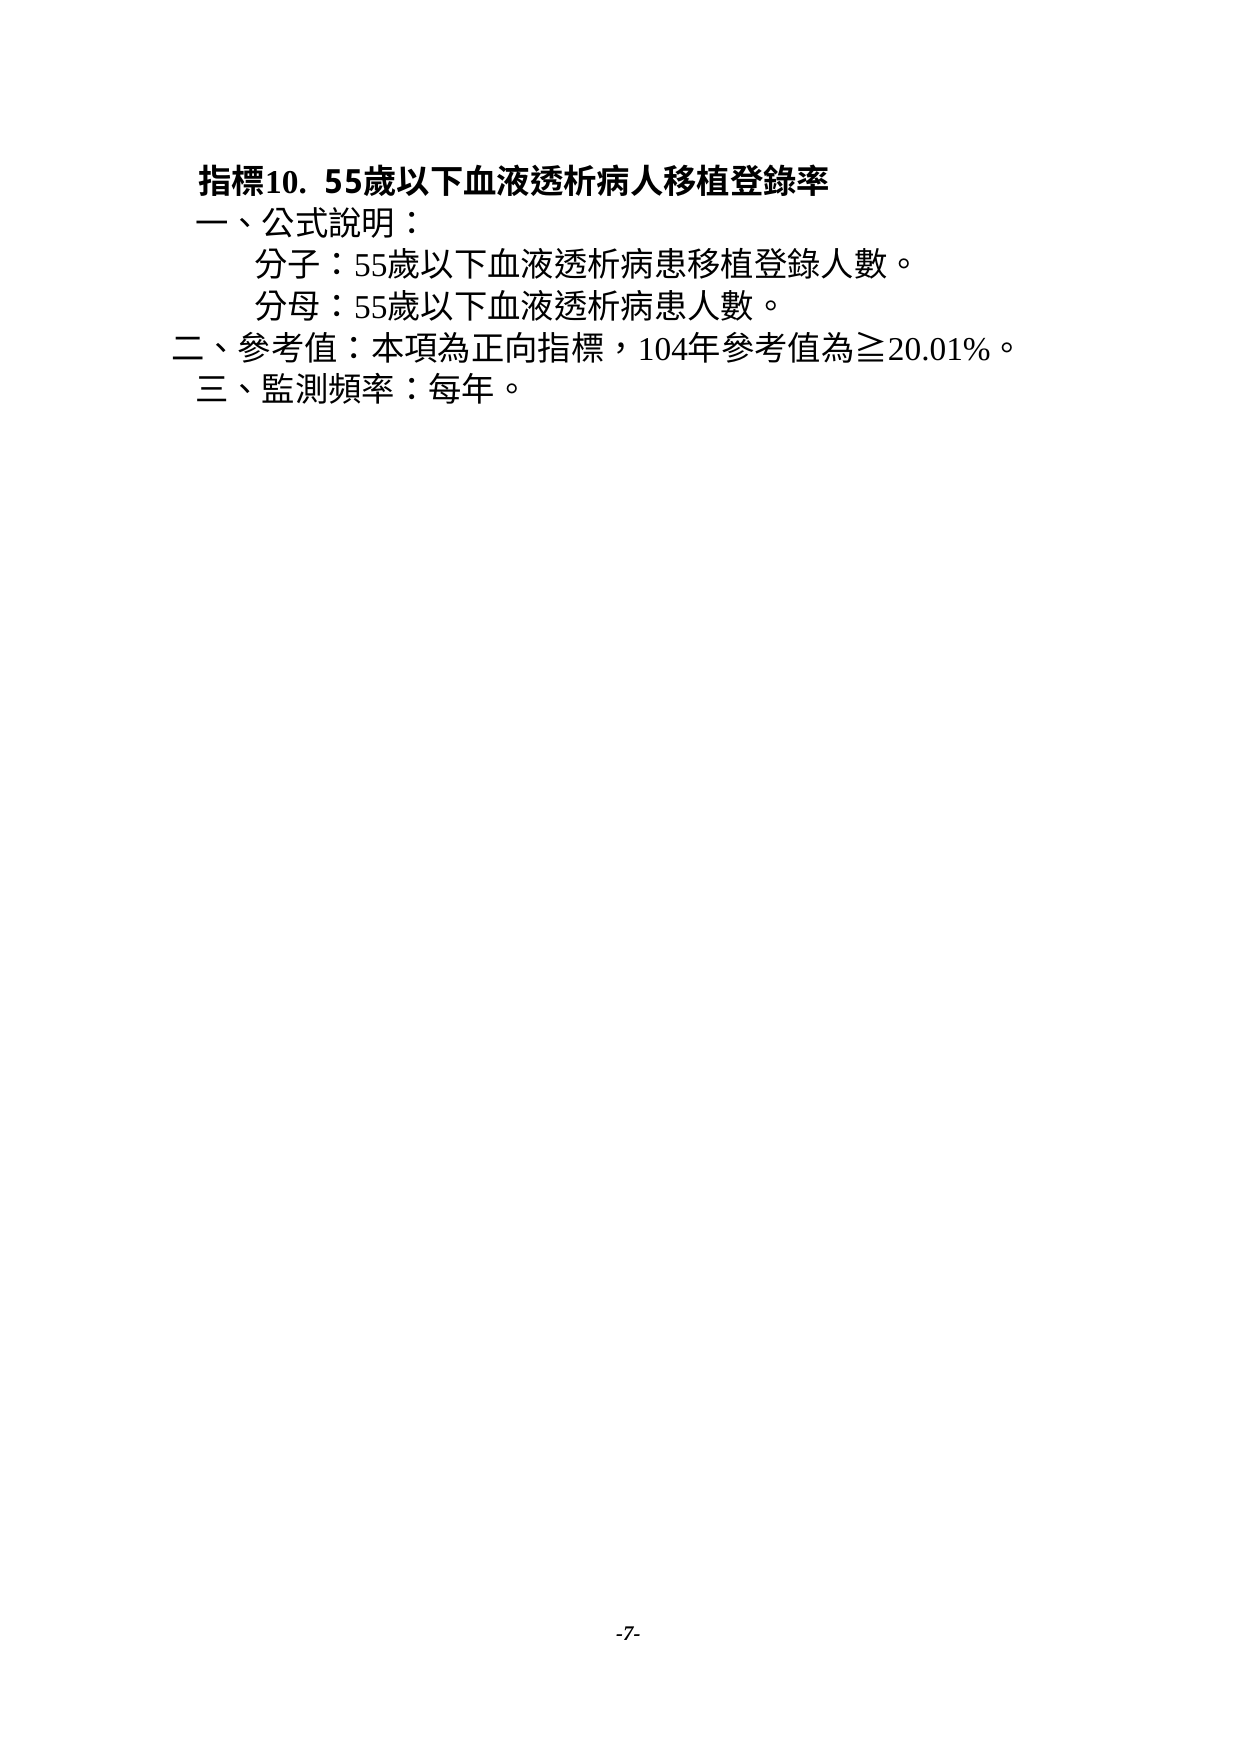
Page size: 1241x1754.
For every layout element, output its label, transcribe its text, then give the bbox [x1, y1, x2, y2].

text 二、參考值：本項為正向指標，104年參考值為≧20.01%。 [146, 327, 1122, 368]
text 一、公式說明： [195, 202, 1122, 243]
text 分母：55歲以下血液透析病患人數。 [254, 285, 1122, 327]
text 分子：55歲以下血液透析病患移植登錄人數。 [254, 243, 1122, 285]
text 三、監測頻率：每年。 [195, 368, 1122, 410]
text 指標10. 55歲以下血液透析病人移植登錄率 [171, 160, 1122, 202]
